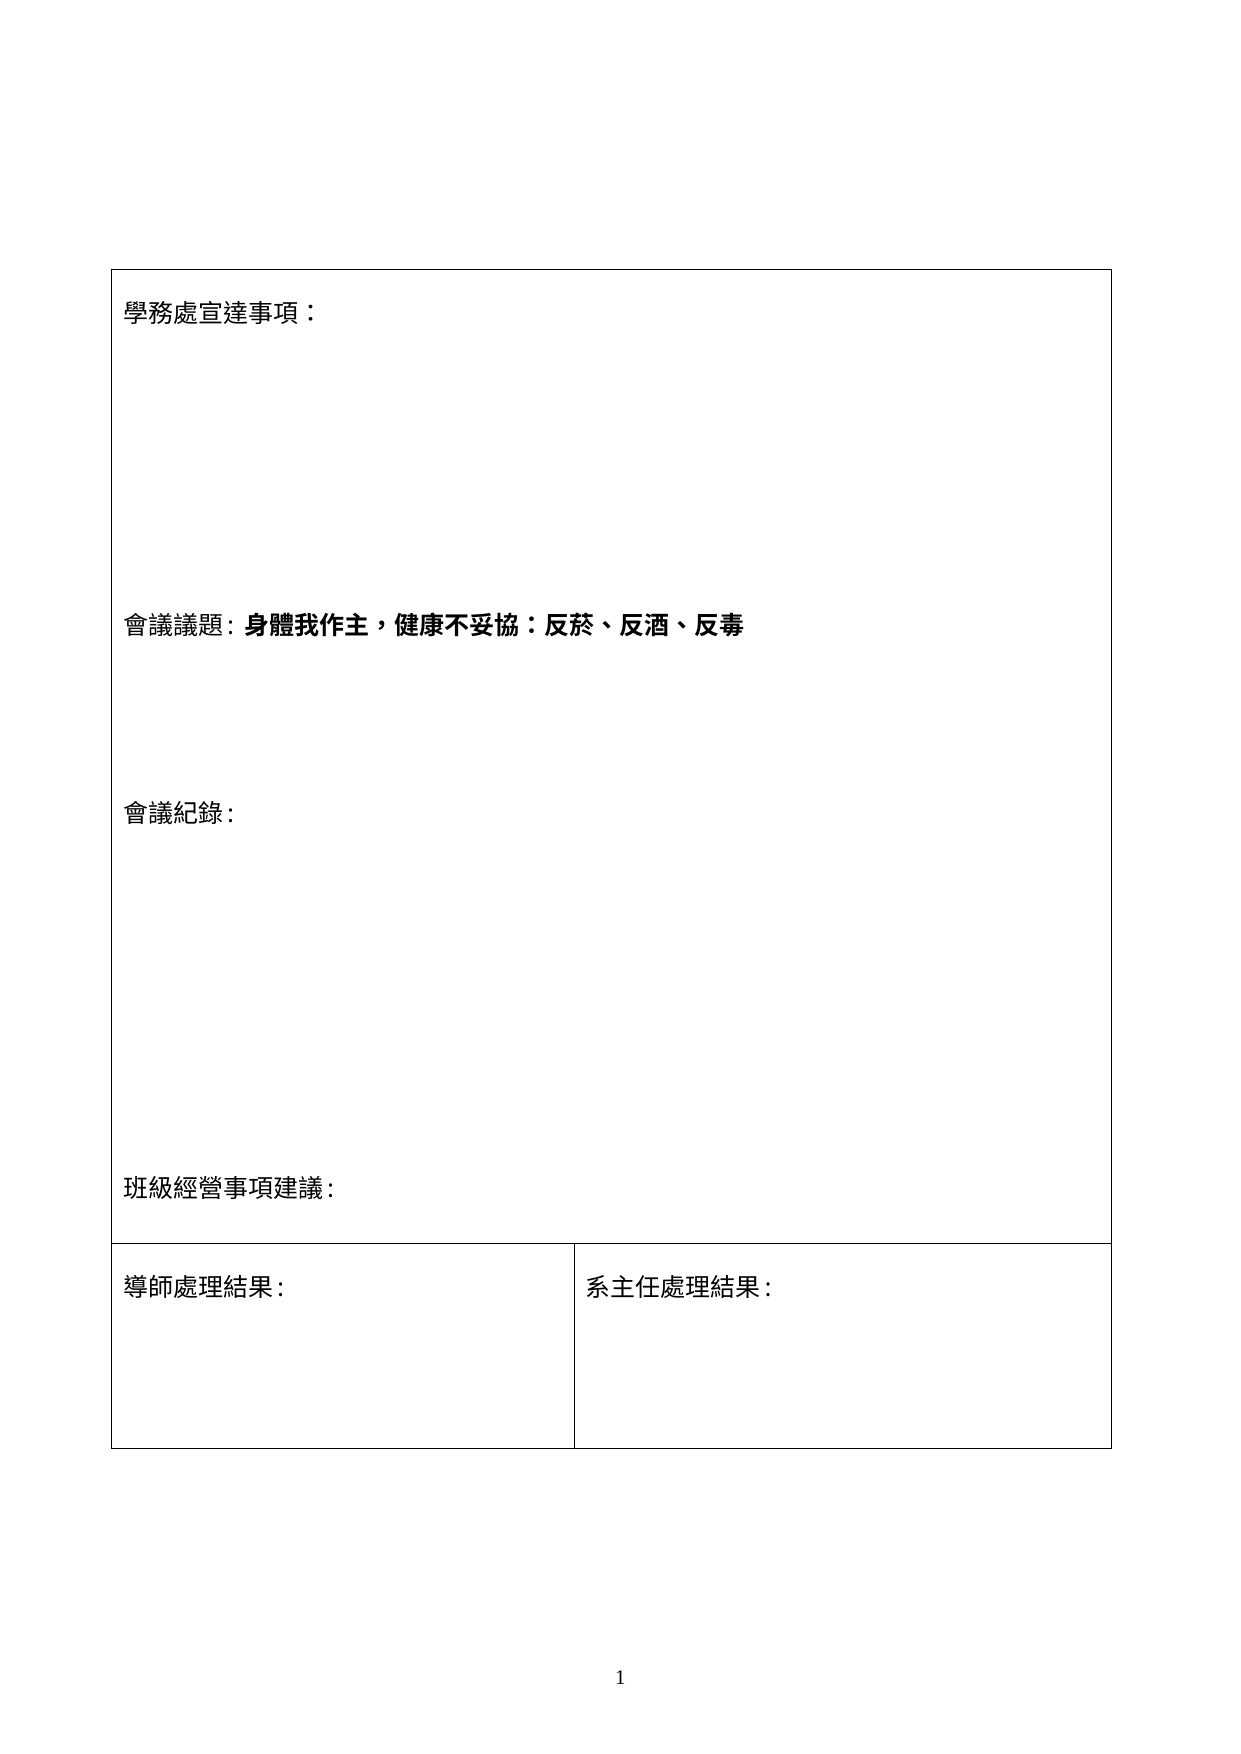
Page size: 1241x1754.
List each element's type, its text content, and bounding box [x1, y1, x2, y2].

table_cell 系主任處理結果: [575, 1244, 1111, 1448]
table_cell 導師處理結果: [112, 1244, 574, 1448]
table_cell 學務處宣達事項： 會議議題: 身體我作主，健康不妥協：反菸、反酒、反毒 會議紀錄: 班級經營事項建議: [112, 270, 1111, 1243]
